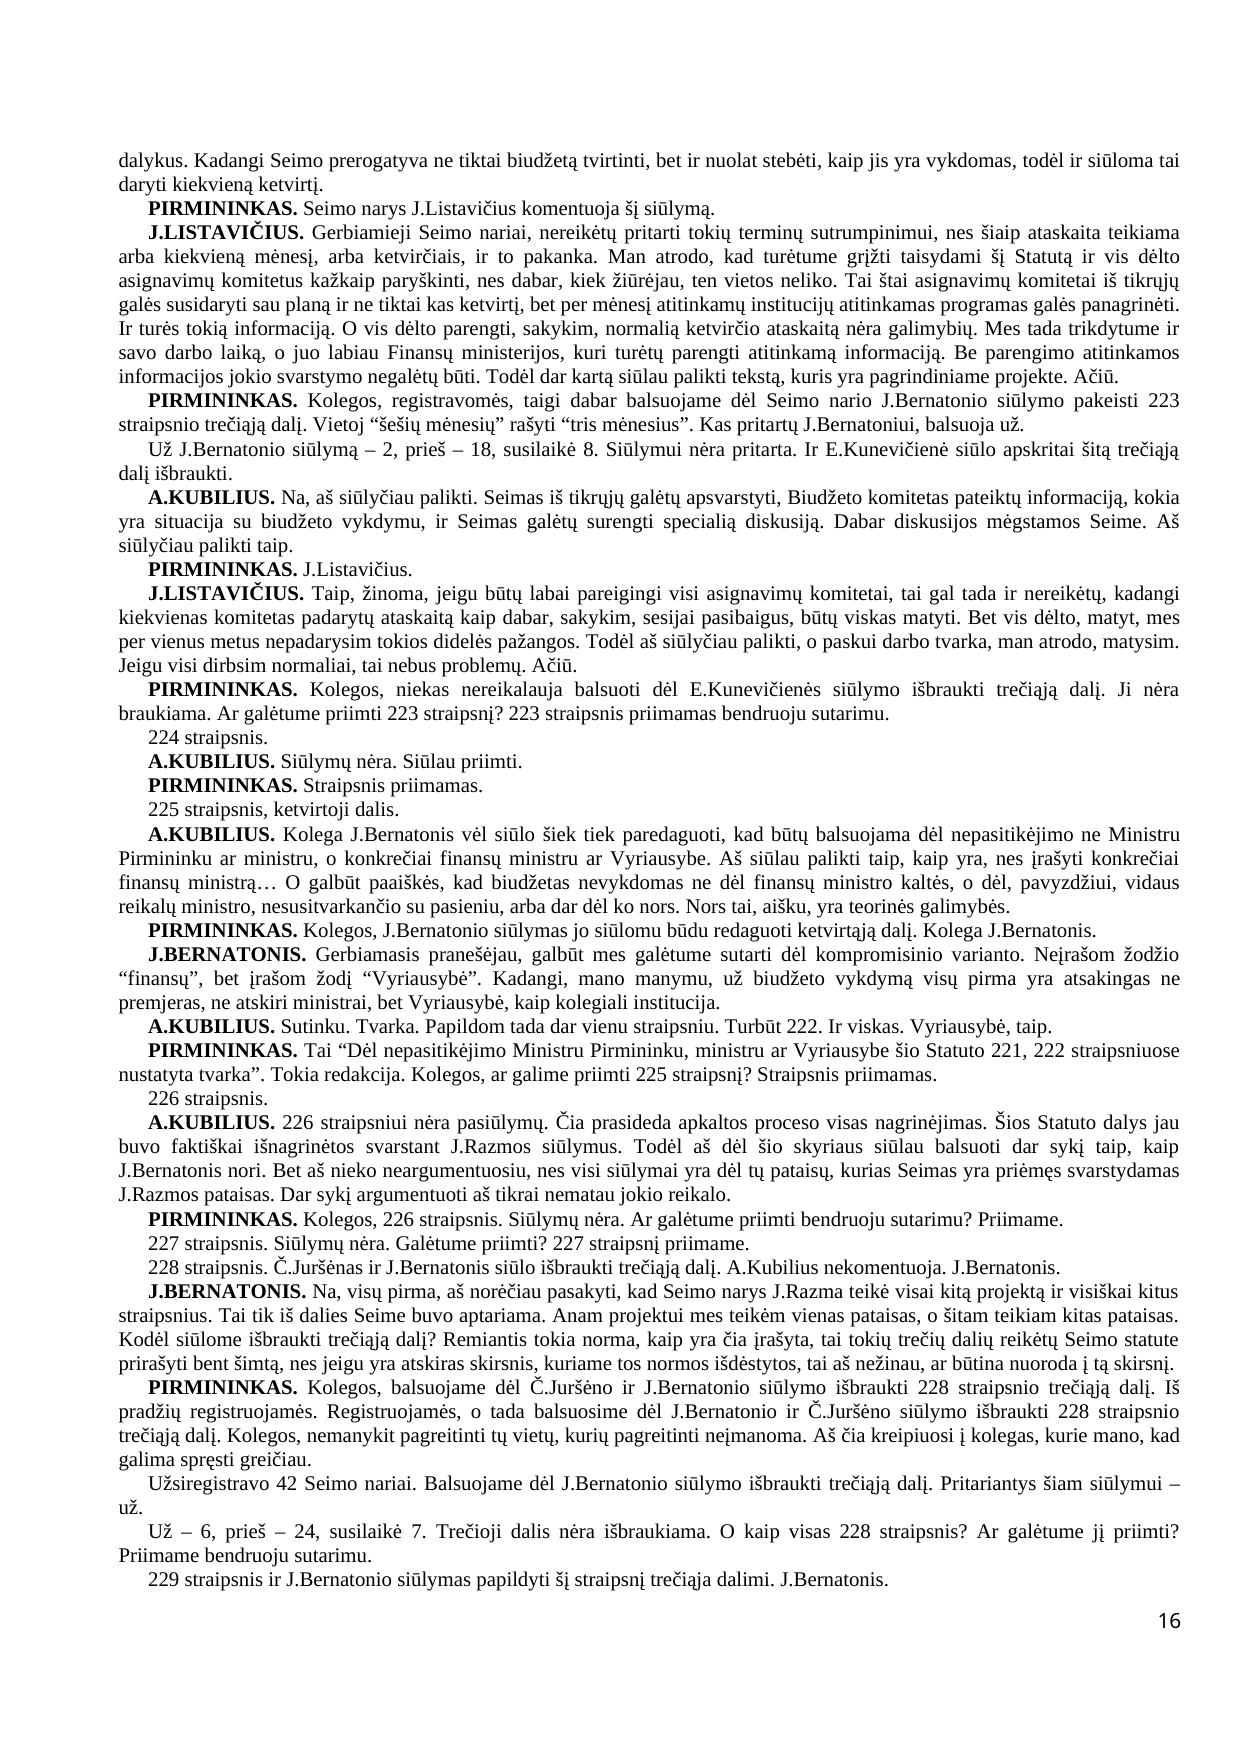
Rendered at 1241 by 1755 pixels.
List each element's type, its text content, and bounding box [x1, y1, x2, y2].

text PIRMININKAS. Kolegos, registravomės, taigi dabar balsuojame dėl Seimo nario J.Bernatonio siūlymo pakeisti 223 straipsnio trečiąją dalį. Vietoj “šešių mėnesių” rašyti “tris mėnesius”. Kas pritartų J.Bernatoniui, balsuoja už. [118, 388, 1181, 436]
text PIRMININKAS. Kolegos, balsuojame dėl Č.Juršėno ir J.Bernatonio siūlymo išbraukti 228 straipsnio trečiąją dalį. Iš pradžių registruojamės. Registruojamės, o tada balsuosime dėl J.Bernatonio ir Č.Juršėno siūlymo išbraukti 228 straipsnio trečiąją dalį. Kolegos, nemanykit pagreitinti tų vietų, kurių pagreitinti neįmanoma. Aš čia kreipiuosi į kolegas, kurie mano, kad galima spręsti greičiau. [118, 1375, 1181, 1471]
text 226 straipsnis. [118, 1086, 1181, 1110]
text A.KUBILIUS. Kolega J.Bernatonis vėl siūlo šiek tiek paredaguoti, kad būtų balsuojama dėl nepasitikėjimo ne Ministru Pirmininku ar ministru, o konkrečiai finansų ministru ar Vyriausybe. Aš siūlau palikti taip, kaip yra, nes įrašyti konkrečiai finansų ministrą… O galbūt paaiškės, kad biudžetas nevykdomas ne dėl finansų ministro kaltės, o dėl, pavyzdžiui, vidaus reikalų ministro, nesusitvarkančio su pasieniu, arba dar dėl ko nors. Nors tai, aišku, yra teorinės galimybės. [118, 821, 1181, 918]
text J.LISTAVIČIUS. Gerbiamieji Seimo nariai, nereikėtų pritarti tokių terminų sutrumpinimui, nes šiaip ataskaita teikiama arba kiekvieną mėnesį, arba ketvirčiais, ir to pakanka. Man atrodo, kad turėtume grįžti taisydami šį Statutą ir vis dėlto asignavimų komitetus kažkaip paryškinti, nes dabar, kiek žiūrėjau, ten vietos neliko. Tai štai asignavimų komitetai iš tikrųjų galės susidaryti sau planą ir ne tiktai kas ketvirtį, bet per mėnesį atitinkamų institucijų atitinkamas programas galės panagrinėti. Ir turės tokią informaciją. O vis dėlto parengti, sakykim, normalią ketvirčio ataskaitą nėra galimybių. Mes tada trikdytume ir savo darbo laiką, o juo labiau Finansų ministerijos, kuri turėtų parengti atitinkamą informaciją. Be parengimo atitinkamos informacijos jokio svarstymo negalėtų būti. Todėl dar kartą siūlau palikti tekstą, kuris yra pagrindiniame projekte. Ačiū. [118, 220, 1181, 388]
text Už – 6, prieš – 24, susilaikė 7. Trečioji dalis nėra išbraukiama. O kaip visas 228 straipsnis? Ar galėtume jį priimti? Priimame bendruoju sutarimu. [118, 1519, 1181, 1567]
text dalykus. Kadangi Seimo prerogatyva ne tiktai biudžetą tvirtinti, bet ir nuolat stebėti, kaip jis yra vykdomas, todėl ir siūloma tai daryti kiekvieną ketvirtį. [118, 148, 1181, 196]
text PIRMININKAS. J.Listavičius. [118, 557, 1181, 581]
text PIRMININKAS. Kolegos, niekas nereikalauja balsuoti dėl E.Kunevičienės siūlymo išbraukti trečiąją dalį. Ji nėra braukiama. Ar galėtume priimti 223 straipsnį? 223 straipsnis priimamas bendruoju sutarimu. [118, 677, 1181, 725]
text J.LISTAVIČIUS. Taip, žinoma, jeigu būtų labai pareigingi visi asignavimų komitetai, tai gal tada ir nereikėtų, kadangi kiekvienas komitetas padarytų ataskaitą kaip dabar, sakykim, sesijai pasibaigus, būtų viskas matyti. Bet vis dėlto, matyt, mes per vienus metus nepadarysim tokios didelės pažangos. Todėl aš siūlyčiau palikti, o paskui darbo tvarka, man atrodo, matysim. Jeigu visi dirbsim normaliai, tai nebus problemų. Ačiū. [118, 581, 1181, 677]
text Užsiregistravo 42 Seimo nariai. Balsuojame dėl J.Bernatonio siūlymo išbraukti trečiąją dalį. Pritariantys šiam siūlymui – už. [118, 1471, 1181, 1519]
text A.KUBILIUS. Na, aš siūlyčiau palikti. Seimas iš tikrųjų galėtų apsvarstyti, Biudžeto komitetas pateiktų informaciją, kokia yra situacija su biudžeto vykdymu, ir Seimas galėtų surengti specialią diskusiją. Dabar diskusijos mėgstamos Seime. Aš siūlyčiau palikti taip. [118, 484, 1181, 557]
text PIRMININKAS. Seimo narys J.Listavičius komentuoja šį siūlymą. [118, 196, 1181, 220]
text PIRMININKAS. Tai “Dėl nepasitikėjimo Ministru Pirmininku, ministru ar Vyriausybe šio Statuto 221, 222 straipsniuose nustatyta tvarka”. Tokia redakcija. Kolegos, ar galime priimti 225 straipsnį? Straipsnis priimamas. [118, 1038, 1181, 1086]
text PIRMININKAS. Straipsnis priimamas. [118, 773, 1181, 797]
text Už J.Bernatonio siūlymą – 2, prieš – 18, susilaikė 8. Siūlymui nėra pritarta. Ir E.Kunevičienė siūlo apskritai šitą trečiąją dalį išbraukti. [118, 436, 1181, 484]
text A.KUBILIUS. Sutinku. Tvarka. Papildom tada dar vienu straipsniu. Turbūt 222. Ir viskas. Vyriausybė, taip. [118, 1014, 1181, 1038]
text J.BERNATONIS. Na, visų pirma, aš norėčiau pasakyti, kad Seimo narys J.Razma teikė visai kitą projektą ir visiškai kitus straipsnius. Tai tik iš dalies Seime buvo aptariama. Anam projektui mes teikėm vienas pataisas, o šitam teikiam kitas pataisas. Kodėl siūlome išbraukti trečiąją dalį? Remiantis tokia norma, kaip yra čia įrašyta, tai tokių trečių dalių reikėtų Seimo statute prirašyti bent šimtą, nes jeigu yra atskiras skirsnis, kuriame tos normos išdėstytos, tai aš nežinau, ar būtina nuoroda į tą skirsnį. [118, 1279, 1181, 1375]
text 225 straipsnis, ketvirtoji dalis. [118, 797, 1181, 821]
text PIRMININKAS. Kolegos, 226 straipsnis. Siūlymų nėra. Ar galėtume priimti bendruoju sutarimu? Priimame. [118, 1206, 1181, 1231]
text A.KUBILIUS. Siūlymų nėra. Siūlau priimti. [118, 749, 1181, 773]
text A.KUBILIUS. 226 straipsniui nėra pasiūlymų. Čia prasideda apkaltos proceso visas nagrinėjimas. Šios Statuto dalys jau buvo faktiškai išnagrinėtos svarstant J.Razmos siūlymus. Todėl aš dėl šio skyriaus siūlau balsuoti dar sykį taip, kaip J.Bernatonis nori. Bet aš nieko neargumentuosiu, nes visi siūlymai yra dėl tų pataisų, kurias Seimas yra priėmęs svarstydamas J.Razmos pataisas. Dar sykį argumentuoti aš tikrai nematau jokio reikalo. [118, 1110, 1181, 1206]
text 227 straipsnis. Siūlymų nėra. Galėtume priimti? 227 straipsnį priimame. [118, 1231, 1181, 1254]
text 229 straipsnis ir J.Bernatonio siūlymas papildyti šį straipsnį trečiąja dalimi. J.Bernatonis. [118, 1567, 1181, 1591]
text 228 straipsnis. Č.Juršėnas ir J.Bernatonis siūlo išbraukti trečiąją dalį. A.Kubilius nekomentuoja. J.Bernatonis. [118, 1254, 1181, 1279]
text 224 straipsnis. [118, 725, 1181, 749]
text J.BERNATONIS. Gerbiamasis pranešėjau, galbūt mes galėtume sutarti dėl kompromisinio varianto. Neįrašom žodžio “finansų”, bet įrašom žodį “Vyriausybė”. Kadangi, mano manymu, už biudžeto vykdymą visų pirma yra atsakingas ne premjeras, ne atskiri ministrai, bet Vyriausybė, kaip kolegiali institucija. [118, 942, 1181, 1014]
text PIRMININKAS. Kolegos, J.Bernatonio siūlymas jo siūlomu būdu redaguoti ketvirtąją dalį. Kolega J.Bernatonis. [118, 918, 1181, 942]
